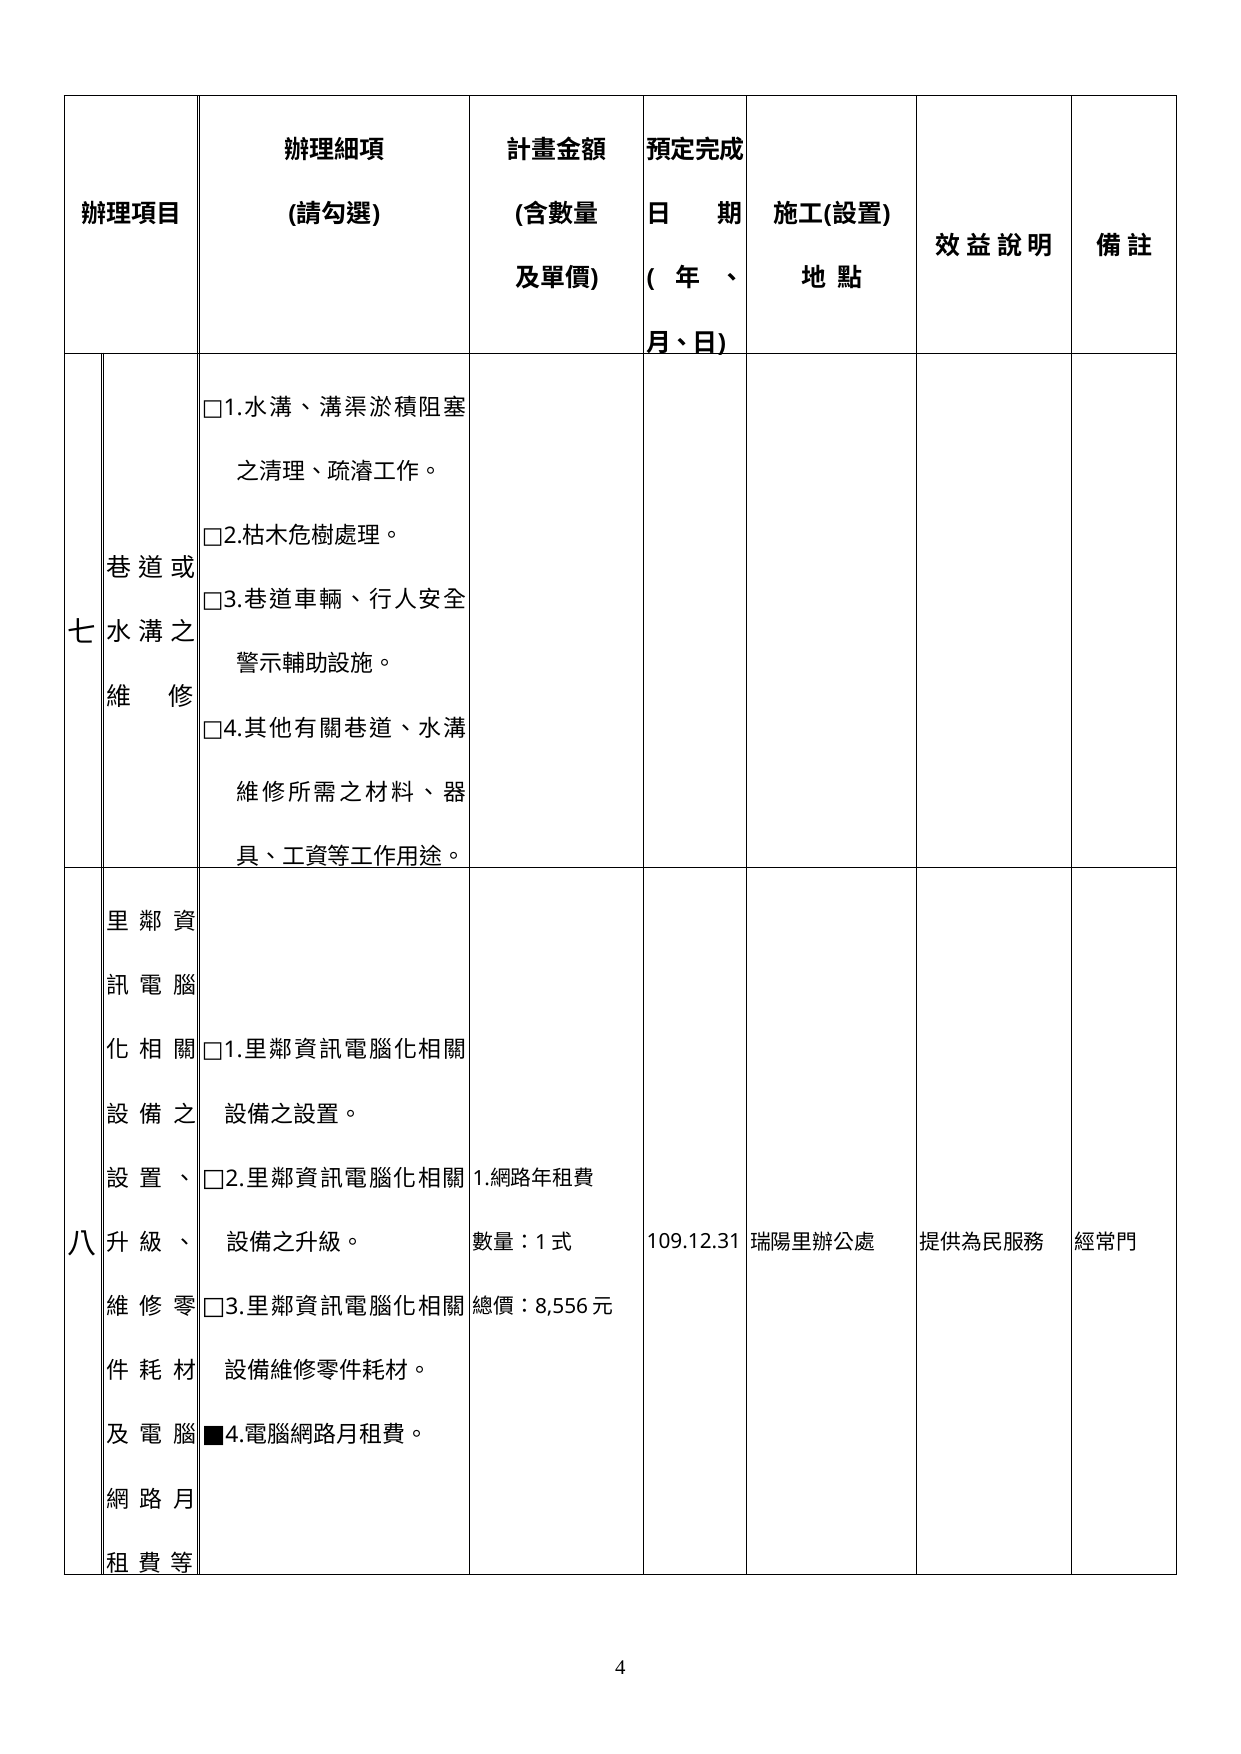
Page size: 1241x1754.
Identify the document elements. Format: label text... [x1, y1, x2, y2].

table_cell 109.12.31 [644, 868, 746, 1574]
table_header 預定完成日期(年、月、日) [644, 96, 746, 353]
table_cell 經常門 [1072, 868, 1176, 1574]
table_cell □1.里鄰資訊電腦化相關設備之設置。 □2.里鄰資訊電腦化相關設備之升級。 □3.里鄰資訊電腦化相關設備維修零件耗材。 ■4.電腦網路月租費。 [200, 868, 469, 1574]
table_cell [917, 354, 1071, 867]
table_cell [644, 354, 746, 867]
table_header 辦理細項 (請勾選) [200, 96, 469, 353]
table_header 辦理項目 [65, 96, 197, 353]
table_cell 八 [65, 868, 101, 1574]
table_cell □1.水溝、溝渠淤積阻塞之清理、疏濬工作。 □2.枯木危樹處理。 □3.巷道車輛、行人安全警示輔助設施。 □4.其他有關巷道、水溝維修所需之材料、器具、工資等工作用途。 [200, 354, 469, 867]
table_cell 七 [65, 354, 101, 867]
table_cell [470, 354, 643, 867]
table_header 備 註 [1072, 96, 1176, 353]
table_cell 提供為民服務 [917, 868, 1071, 1574]
table_cell 里鄰資訊電腦化相關設備之設置、升級、維修零件耗材及電腦網路月租費等 [104, 868, 197, 1574]
table_cell [1072, 354, 1176, 867]
table_header 計畫金額 (含數量 及單價) [470, 96, 643, 353]
table_header 施工(設置) 地 點 [747, 96, 916, 353]
table_cell 瑞陽里辦公處 [747, 868, 916, 1574]
table_cell 巷道或水溝之維修 [104, 354, 197, 867]
table_cell 1.網路年租費 數量：1式 總價：8,556元 [470, 868, 643, 1574]
table_header 效 益 說 明 [917, 96, 1071, 353]
table_cell [747, 354, 916, 867]
